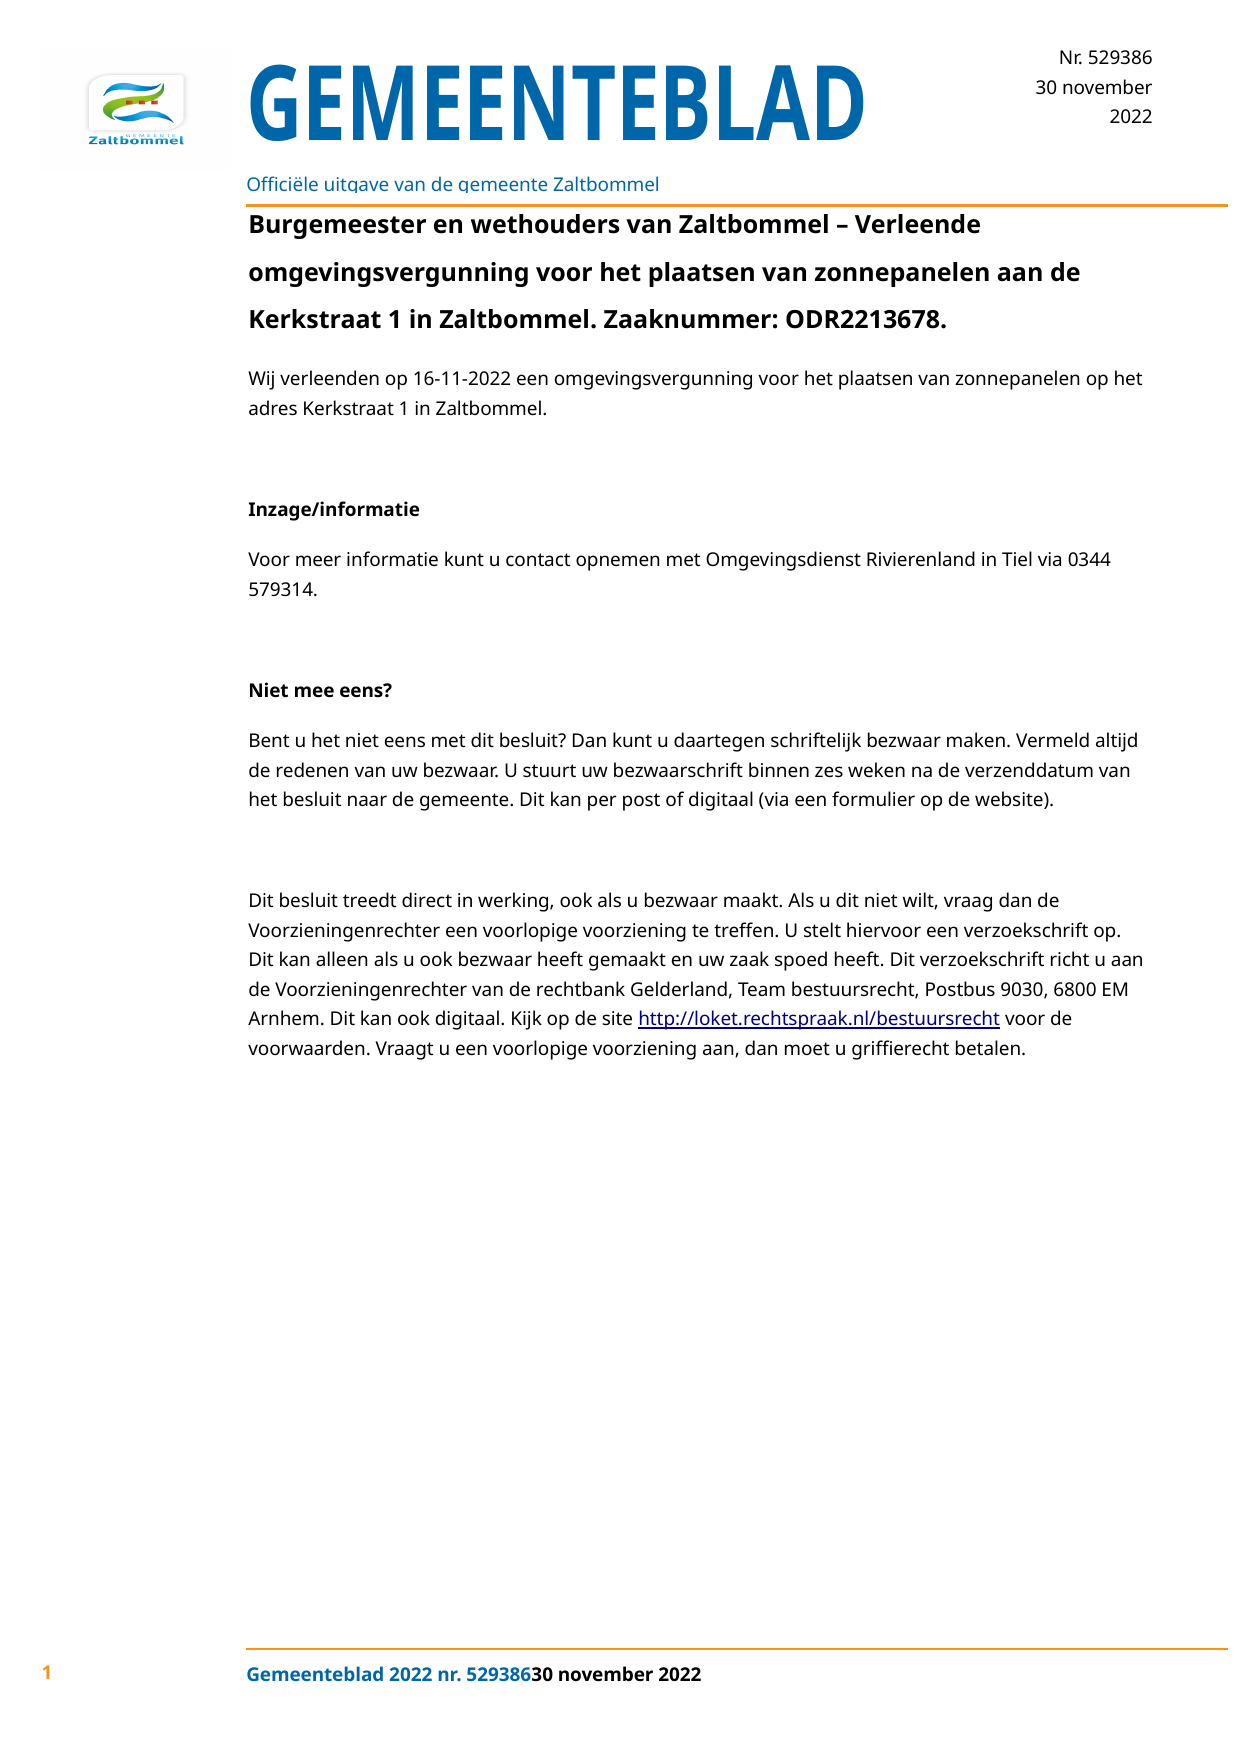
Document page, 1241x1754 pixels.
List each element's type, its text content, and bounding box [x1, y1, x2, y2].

text Voor meer informatie kunt u contact opnemen met Omgevingsdienst Rivierenland in Tiel via 0344 579314. [248, 546, 1152, 602]
picture [41, 47, 231, 172]
text Wij verleenden op 16-11-2022 een omgevingsvergunning voor het plaatsen van zonnepanelen op het adres Kerkstraat 1 in Zaltbommel. [248, 366, 1152, 421]
text Bent u het niet eens met dit besluit? Dan kunt u daartegen schriftelijk bezwaar maken. Vermeld altijd de redenen van uw bezwaar. U stuurt uw bezwaarschrift binnen zes weken na de verzenddatum van het besluit naar de gemeente. Dit kan per post of digitaal (via een formulier op de website). [248, 727, 1152, 812]
text Niet mee eens? [248, 677, 1152, 702]
text Burgemeester en wethouders van Zaltbommel – Verleende omgevingsvergunning voor het plaatsen van zonnepanelen aan de Kerkstraat 1 in Zaltbommel. Zaaknummer: ODR2213678. [248, 207, 1152, 336]
text Inzage/informatie [248, 496, 1152, 522]
text Dit besluit treedt direct in werking, ook als u bezwaar maakt. Als u dit niet wilt, vraag dan de Voorzieningenrechter een voorlopige voorziening te treffen. U stelt hiervoor een verzoekschrift op. Dit kan alleen als u ook bezwaar heeft gemaakt en uw zaak spoed heeft. Dit verzoekschrift richt u aan de Voorzieningenrechter van de rechtbank Gelderland, Team bestuursrecht, Postbus 9030, 6800 EM Arnhem. Dit kan ook digitaal. Kijk op de site http://loket.rechtspraak.nl/bestuursrecht voor de voorwaarden. Vraagt u een voorlopige voorziening aan, dan moet u griffierecht betalen. [248, 887, 1152, 1061]
